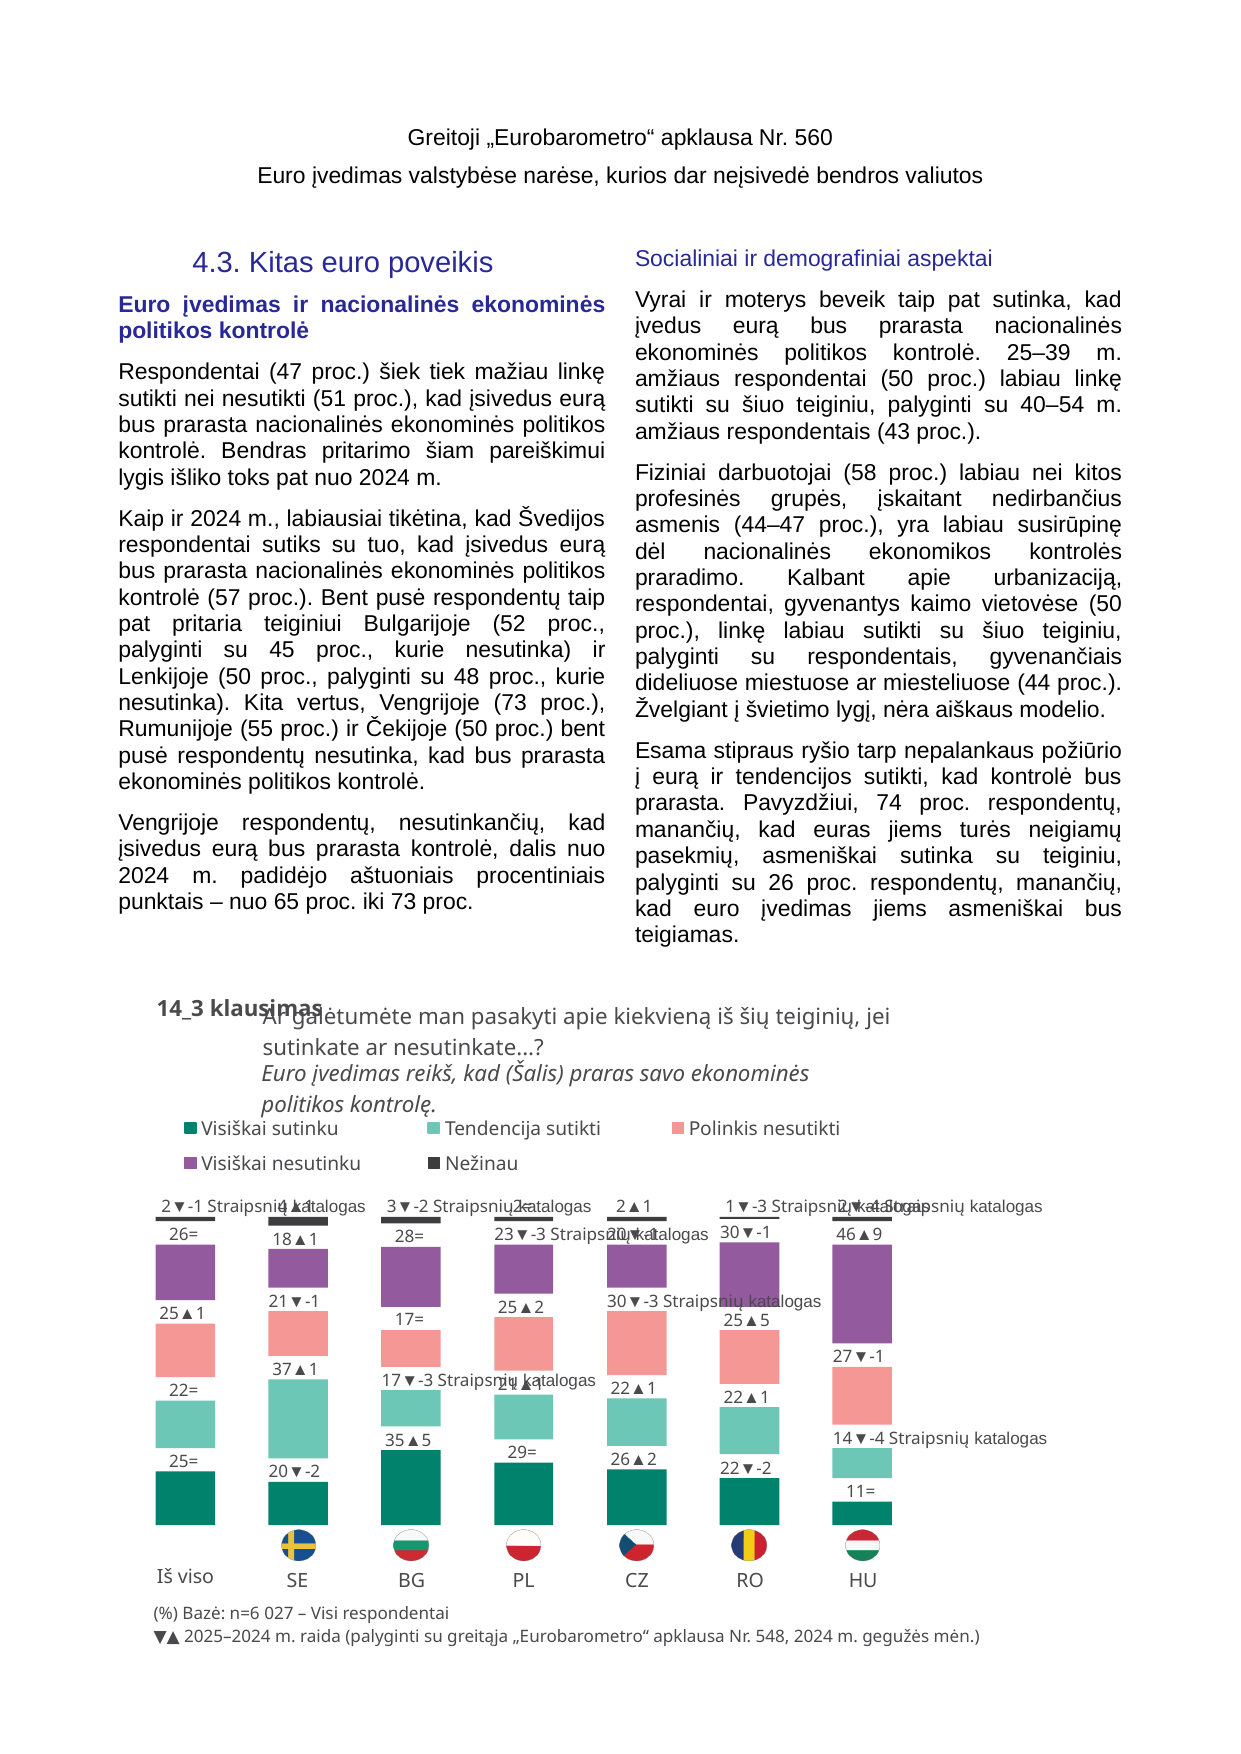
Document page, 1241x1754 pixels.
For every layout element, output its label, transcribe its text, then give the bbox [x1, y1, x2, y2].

picture [506, 1529, 541, 1561]
picture [845, 1529, 880, 1561]
text Esama stipraus ryšio tarp nepalankaus požiūrio į eurą ir tendencijos sutikti, kad kontrolė bus prarasta. Pavyzdžiui, 74 proc. respondentų, manančių, kad euras jiems turės neigiamų pasekmių, asmeniškai sutinka su teiginiu, palyginti su 26 proc. respondentų, manančių, kad euro įvedimas jiems asmeniškai bus teigiamas. [635, 737, 1122, 947]
subtitle 4.3. Kitas euro poveikis [118, 245, 605, 278]
text Kaip ir 2024 m., labiausiai tikėtina, kad Švedijos respondentai sutiks su tuo, kad įsivedus eurą bus prarasta nacionalinės ekonominės politikos kontrolė (57 proc.). Bent pusė respondentų taip pat pritaria teiginiui Bulgarijoje (52 proc., palyginti su 45 proc., kurie nesutinka) ir Lenkijoje (50 proc., palyginti su 48 proc., kurie nesutinka). Kita vertus, Vengrijoje (73 proc.), Rumunijoje (55 proc.) ir Čekijoje (50 proc.) bent pusė respondentų nesutinka, kad bus prarasta ekonominės politikos kontrolė. [118, 504, 605, 794]
text Fiziniai darbuotojai (58 proc.) labiau nei kitos profesinės grupės, įskaitant nedirbančius asmenis (44–47 proc.), yra labiau susirūpinę dėl nacionalinės ekonomikos kontrolės praradimo. Kalbant apie urbanizaciją, respondentai, gyvenantys kaimo vietovėse (50 proc.), linkę labiau sutikti su šiuo teiginiu, palyginti su respondentais, gyvenančiais dideliuose miestuose ar miesteliuose (44 proc.). Žvelgiant į švietimo lygį, nėra aiškaus modelio. [635, 458, 1122, 722]
text Vyrai ir moterys beveik taip pat sutinka, kad įvedus eurą bus prarasta nacionalinės ekonominės politikos kontrolė. 25–39 m. amžiaus respondentai (50 proc.) labiau linkę sutikti su šiuo teiginiu, palyginti su 40–54 m. amžiaus respondentais (43 proc.). [635, 286, 1122, 444]
picture [619, 1529, 654, 1561]
picture [393, 1529, 429, 1561]
picture [731, 1529, 767, 1561]
picture [281, 1529, 316, 1561]
text Euro įvedimas ir nacionalinės ekonominės politikos kontrolė [118, 291, 605, 344]
text Socialiniai ir demografiniai aspektai [635, 245, 1122, 271]
text Respondentai (47 proc.) šiek tiek mažiau linkę sutikti nei nesutikti (51 proc.), kad įsivedus eurą bus prarasta nacionalinės ekonominės politikos kontrolė. Bendras pritarimo šiam pareiškimui lygis išliko toks pat nuo 2024 m. [118, 358, 605, 490]
text Vengrijoje respondentų, nesutinkančių, kad įsivedus eurą bus prarasta kontrolė, dalis nuo 2024 m. padidėjo aštuoniais procentiniais punktais – nuo 65 proc. iki 73 proc. [118, 809, 605, 914]
